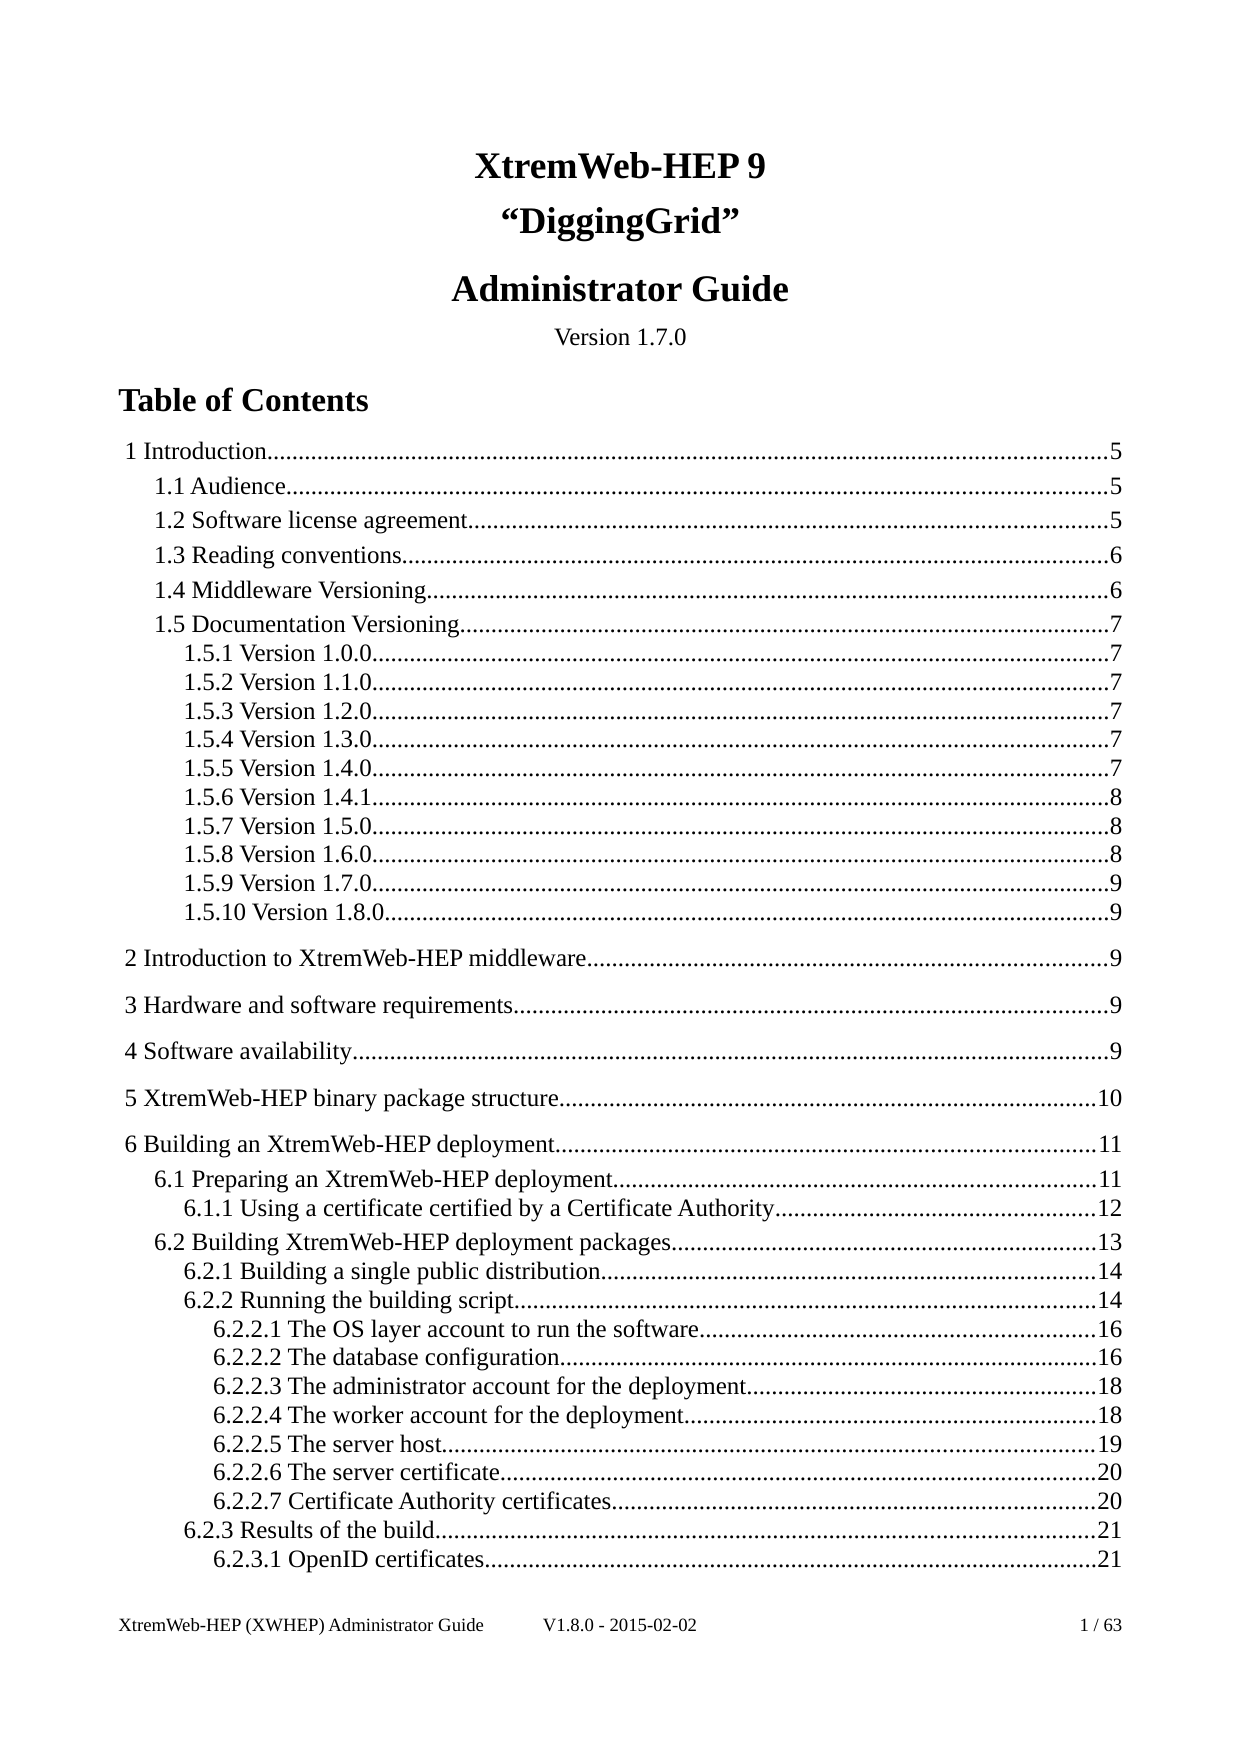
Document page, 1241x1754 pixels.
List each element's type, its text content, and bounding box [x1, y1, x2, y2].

text 1.5.10 Version 1.8.0 9 [177, 897, 1122, 926]
text 1.3 Reading conventions 6 [148, 540, 1122, 569]
text 4 Software availability 9 [118, 1036, 1122, 1065]
text 3 Hardware and software requirements 9 [118, 990, 1122, 1019]
text 6 Building an XtremWeb-HEP deployment 11 [118, 1129, 1122, 1158]
text 6.2.2.7 Certificate Authority certificates 20 [207, 1486, 1122, 1515]
subtitle Table of Contents [118, 380, 1122, 418]
subtitle Administrator Guide [118, 267, 1122, 310]
text 6.2 Building XtremWeb-HEP deployment packages 13 [148, 1227, 1122, 1256]
text 1.1 Audience 5 [148, 471, 1122, 499]
text 6.2.2.6 The server certificate 20 [207, 1457, 1122, 1486]
text “DiggingGrid” [118, 199, 1122, 242]
subtitle XtremWeb-HEP 9 [118, 143, 1122, 186]
text 6.2.2 Running the building script 14 [177, 1285, 1122, 1314]
text 1.5.1 Version 1.0.0 7 [177, 638, 1122, 667]
text 6.2.3 Results of the build 21 [177, 1515, 1122, 1544]
text Version 1.7.0 [118, 322, 1122, 351]
text 6.2.2.2 The database configuration 16 [207, 1342, 1122, 1371]
text 1.5.8 Version 1.6.0 8 [177, 839, 1122, 868]
text 1.4 Middleware Versioning 6 [148, 575, 1122, 603]
text 6.2.1 Building a single public distribution 14 [177, 1256, 1122, 1285]
text 5 XtremWeb-HEP binary package structure 10 [118, 1083, 1122, 1112]
text 6.1.1 Using a certificate certified by a Certificate Authority 12 [177, 1193, 1122, 1221]
text 1.5.5 Version 1.4.0 7 [177, 753, 1122, 782]
text 1.5.7 Version 1.5.0 8 [177, 811, 1122, 839]
text 1.2 Software license agreement 5 [148, 505, 1122, 534]
text 1.5.3 Version 1.2.0 7 [177, 696, 1122, 724]
text 1.5.6 Version 1.4.1 8 [177, 782, 1122, 811]
text 6.2.3.1 OpenID certificates 21 [207, 1544, 1122, 1572]
text 1.5.2 Version 1.1.0 7 [177, 667, 1122, 696]
text 1 Introduction 5 [118, 436, 1122, 465]
text 1.5 Documentation Versioning 7 [148, 609, 1122, 638]
text 2 Introduction to XtremWeb-HEP middleware 9 [118, 943, 1122, 972]
text 6.2.2.1 The OS layer account to run the software 16 [207, 1314, 1122, 1342]
text 6.1 Preparing an XtremWeb-HEP deployment 11 [148, 1164, 1122, 1193]
text 6.2.2.5 The server host 19 [207, 1429, 1122, 1457]
text 1.5.9 Version 1.7.0 9 [177, 868, 1122, 897]
text 6.2.2.4 The worker account for the deployment 18 [207, 1400, 1122, 1429]
text 1.5.4 Version 1.3.0 7 [177, 724, 1122, 753]
text 6.2.2.3 The administrator account for the deployment 18 [207, 1371, 1122, 1400]
